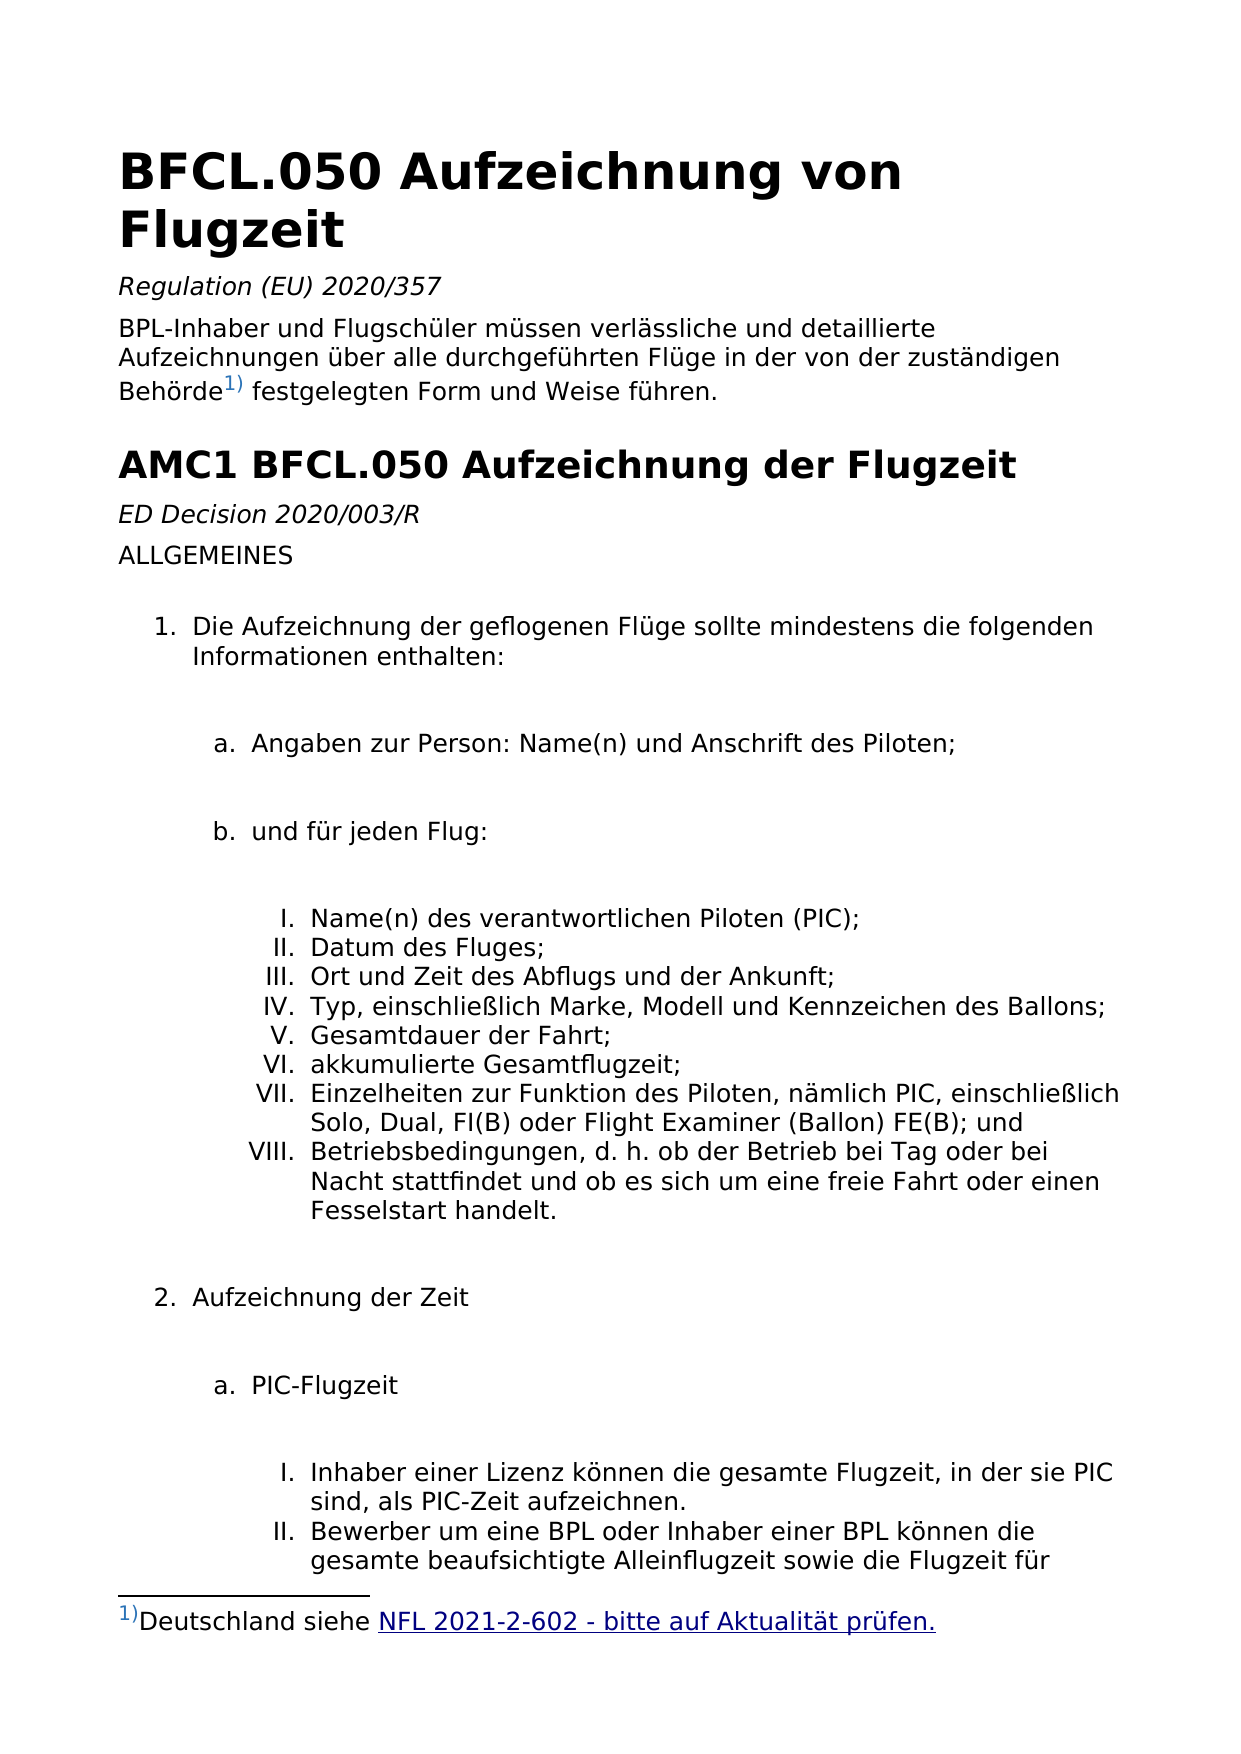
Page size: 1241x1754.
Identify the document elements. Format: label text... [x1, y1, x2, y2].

list Datum des Fluges; [295, 933, 1122, 963]
text Deutschland siehe NFL 2021-2-602 - bitte auf Aktualität prüfen. [118, 1602, 1122, 1636]
list Ort und Zeit des Abflugs und der Ankunft; [295, 963, 1122, 992]
list Gesamtdauer der Fahrt; [295, 1021, 1122, 1050]
text ED Decision 2020/003/R [118, 500, 1122, 529]
list Name(n) des verantwortlichen Piloten (PIC); [295, 904, 1122, 933]
list Bewerber um eine BPL oder Inhaber einer BPL können die gesamte beaufsichtigte Alleinflugzeit sowie die Flugzeit für [295, 1517, 1122, 1575]
list PIC-Flugzeit [236, 1371, 1122, 1458]
list akkumulierte Gesamtflugzeit; [295, 1050, 1122, 1079]
text BPL-Inhaber und Flugschüler müssen verlässliche und detaillierte Aufzeichnungen über alle durchgeführten Flüge in der von der zuständigen Behörde festgelegten Form und Weise führen. [118, 314, 1122, 406]
list Inhaber einer Lizenz können die gesamte Flugzeit, in der sie PIC sind, als PIC-Zeit aufzeichnen. [295, 1458, 1122, 1517]
list Typ, einschließlich Marke, Modell und Kennzeichen des Ballons; [295, 992, 1122, 1021]
list Aufzeichnung der Zeit [177, 1283, 1122, 1371]
list und für jeden Flug: [236, 817, 1122, 904]
subtitle AMC1 BFCL.050 Aufzeichnung der Flugzeit [118, 444, 1122, 487]
list Die Aufzeichnung der geflogenen Flüge sollte mindestens die folgenden Informationen enthalten: [177, 613, 1122, 729]
subtitle BFCL.050 Aufzeichnung von Flugzeit [118, 143, 1122, 259]
list Einzelheiten zur Funktion des Piloten, nämlich PIC, einschließlich Solo, Dual, FI(B) oder Flight Examiner (Ballon) FE(B); und [295, 1079, 1122, 1138]
list Betriebsbedingungen, d. h. ob der Betrieb bei Tag oder bei Nacht stattfindet und ob es sich um eine freie Fahrt oder einen Fesselstart handelt. [295, 1138, 1122, 1283]
list Angaben zur Person: Name(n) und Anschrift des Piloten; [236, 729, 1122, 817]
text ALLGEMEINES [118, 541, 1122, 571]
text Regulation (EU) 2020/357 [118, 272, 1122, 301]
